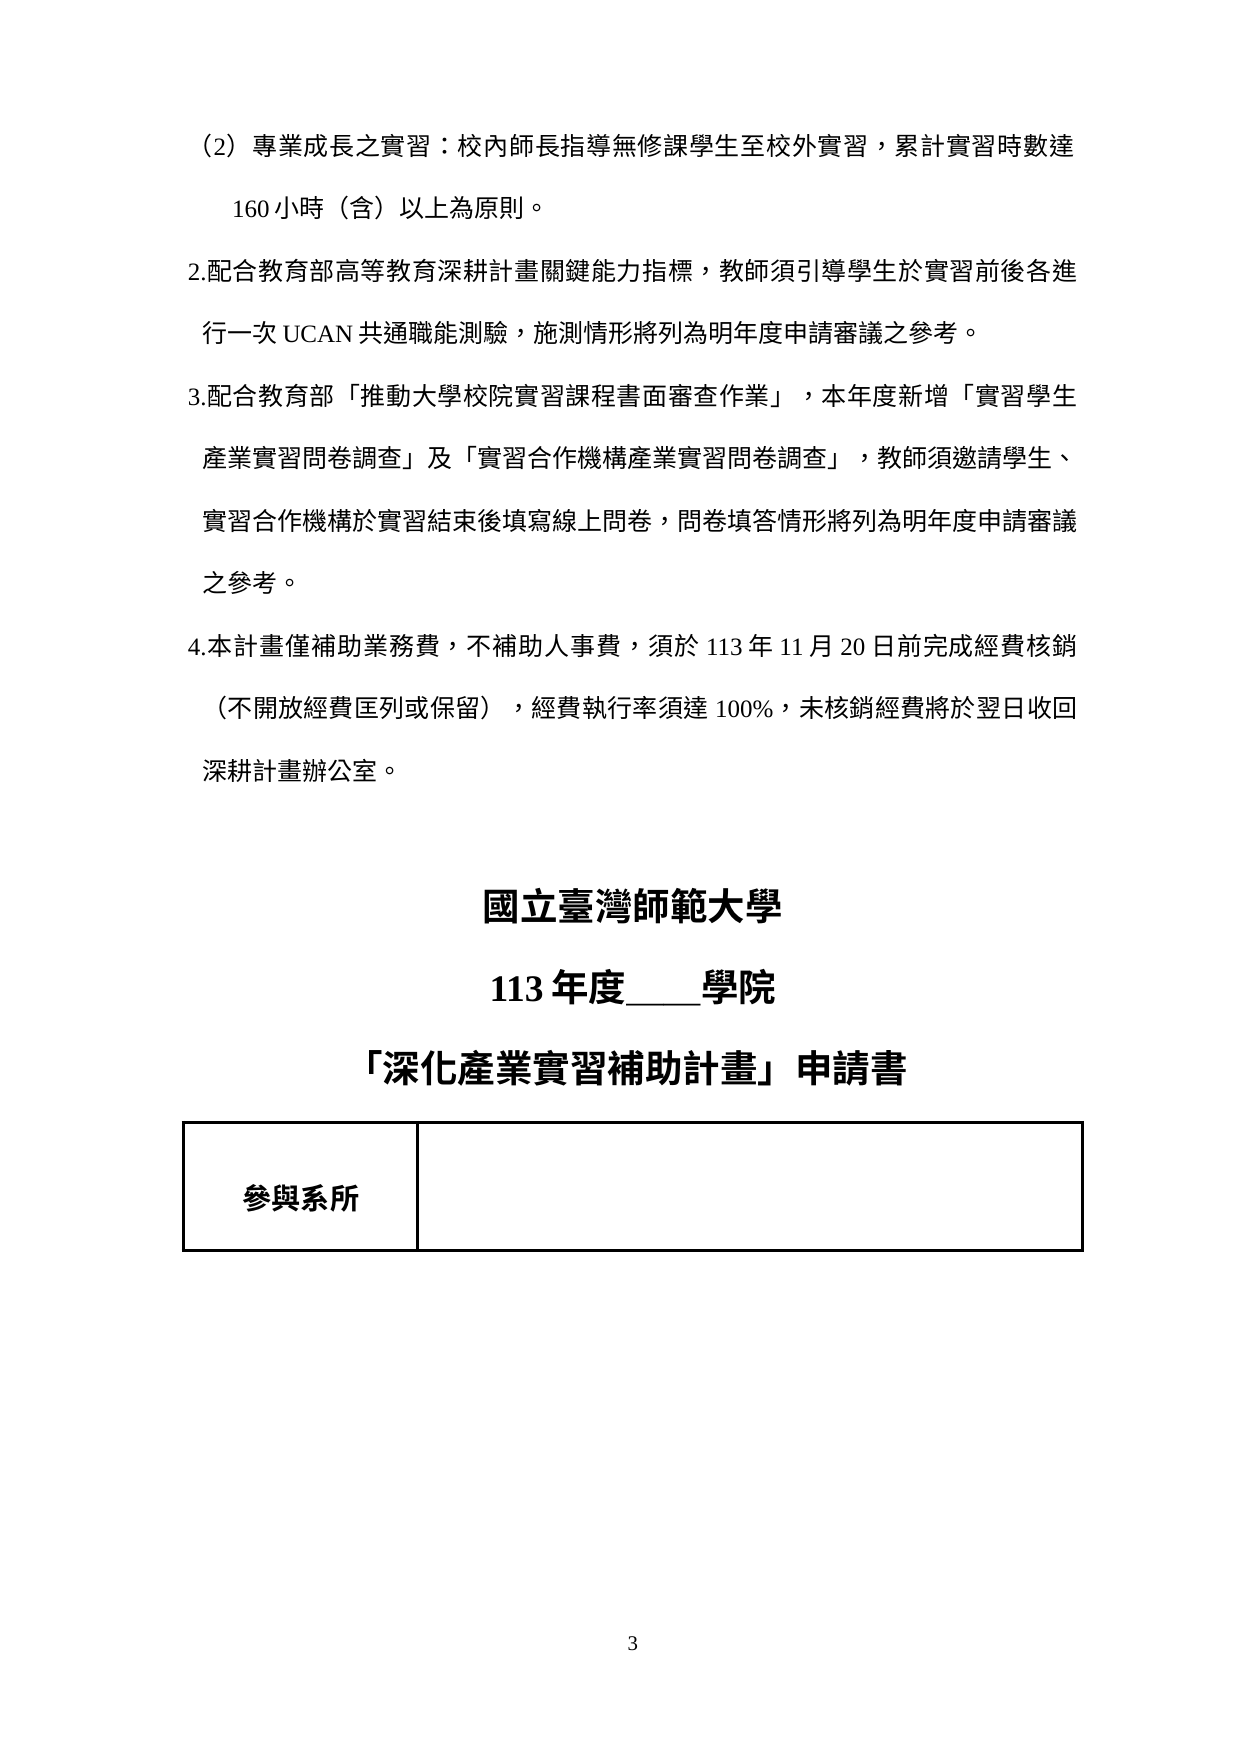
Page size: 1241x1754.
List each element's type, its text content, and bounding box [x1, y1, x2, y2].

text 113年度＿＿學院 [187, 958, 1078, 1012]
text （2）專業成長之實習：校內師長指導無修課學生至校外實習，累計實習時數達160小時（含）以上為原則。 [187, 103, 1078, 228]
text 「深化產業實習補助計畫」申請書 [187, 1039, 1078, 1094]
text 4.本計畫僅補助業務費，不補助人事費，須於113年11月20日前完成經費核銷（不開放經費匡列或保留），經費執行率須達100%，未核銷經費將於翌日收回深耕計畫辦公室。 [188, 603, 1078, 790]
text 3.配合教育部「推動大學校院實習課程書面審查作業」，本年度新增「實習學生產業實習問卷調查」及「實習合作機構產業實習問卷調查」，教師須邀請學生、實習合作機構於實習結束後填寫線上問卷，問卷填答情形將列為明年度申請審議之參考。 [188, 353, 1078, 603]
text 2.配合教育部高等教育深耕計畫關鍵能力指標，教師須引導學生於實習前後各進行一次UCAN共通職能測驗，施測情形將列為明年度申請審議之參考。 [188, 228, 1078, 353]
table_header [419, 1124, 1081, 1249]
table_header 參與系所 [185, 1124, 416, 1249]
text 國立臺灣師範大學 [187, 877, 1078, 931]
